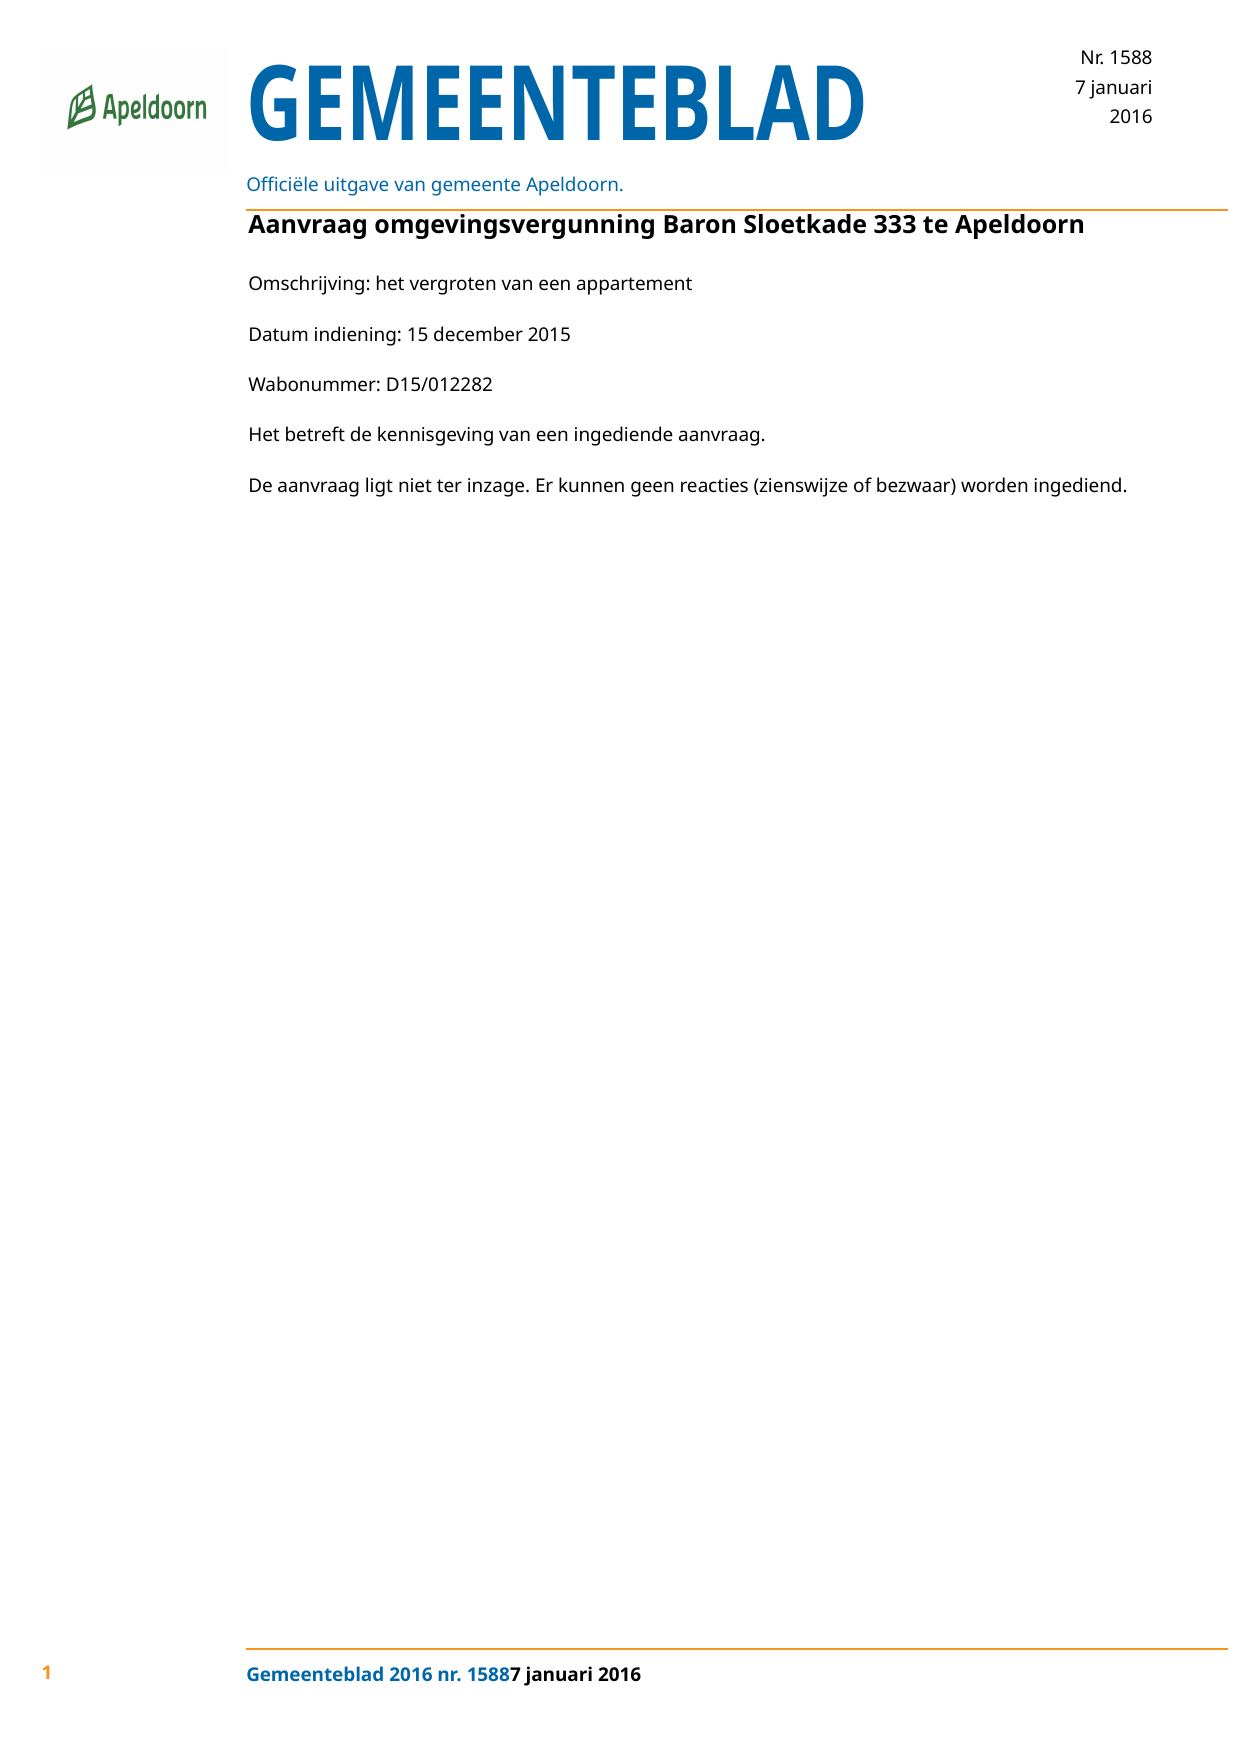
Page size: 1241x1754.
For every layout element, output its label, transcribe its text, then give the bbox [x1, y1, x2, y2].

text De aanvraag ligt niet ter inzage. Er kunnen geen reacties (zienswijze of bezwaar) worden ingediend. [248, 472, 1152, 498]
text Datum indiening: 15 december 2015 [248, 321, 1152, 346]
text Aanvraag omgevingsvergunning Baron Sloetkade 333 te Apeldoorn [248, 211, 1152, 241]
picture [41, 47, 231, 172]
text Omschrijving: het vergroten van een appartement [248, 270, 1152, 296]
text Wabonummer: D15/012282 [248, 371, 1152, 397]
text Het betreft de kennisgeving van een ingediende aanvraag. [248, 422, 1152, 447]
